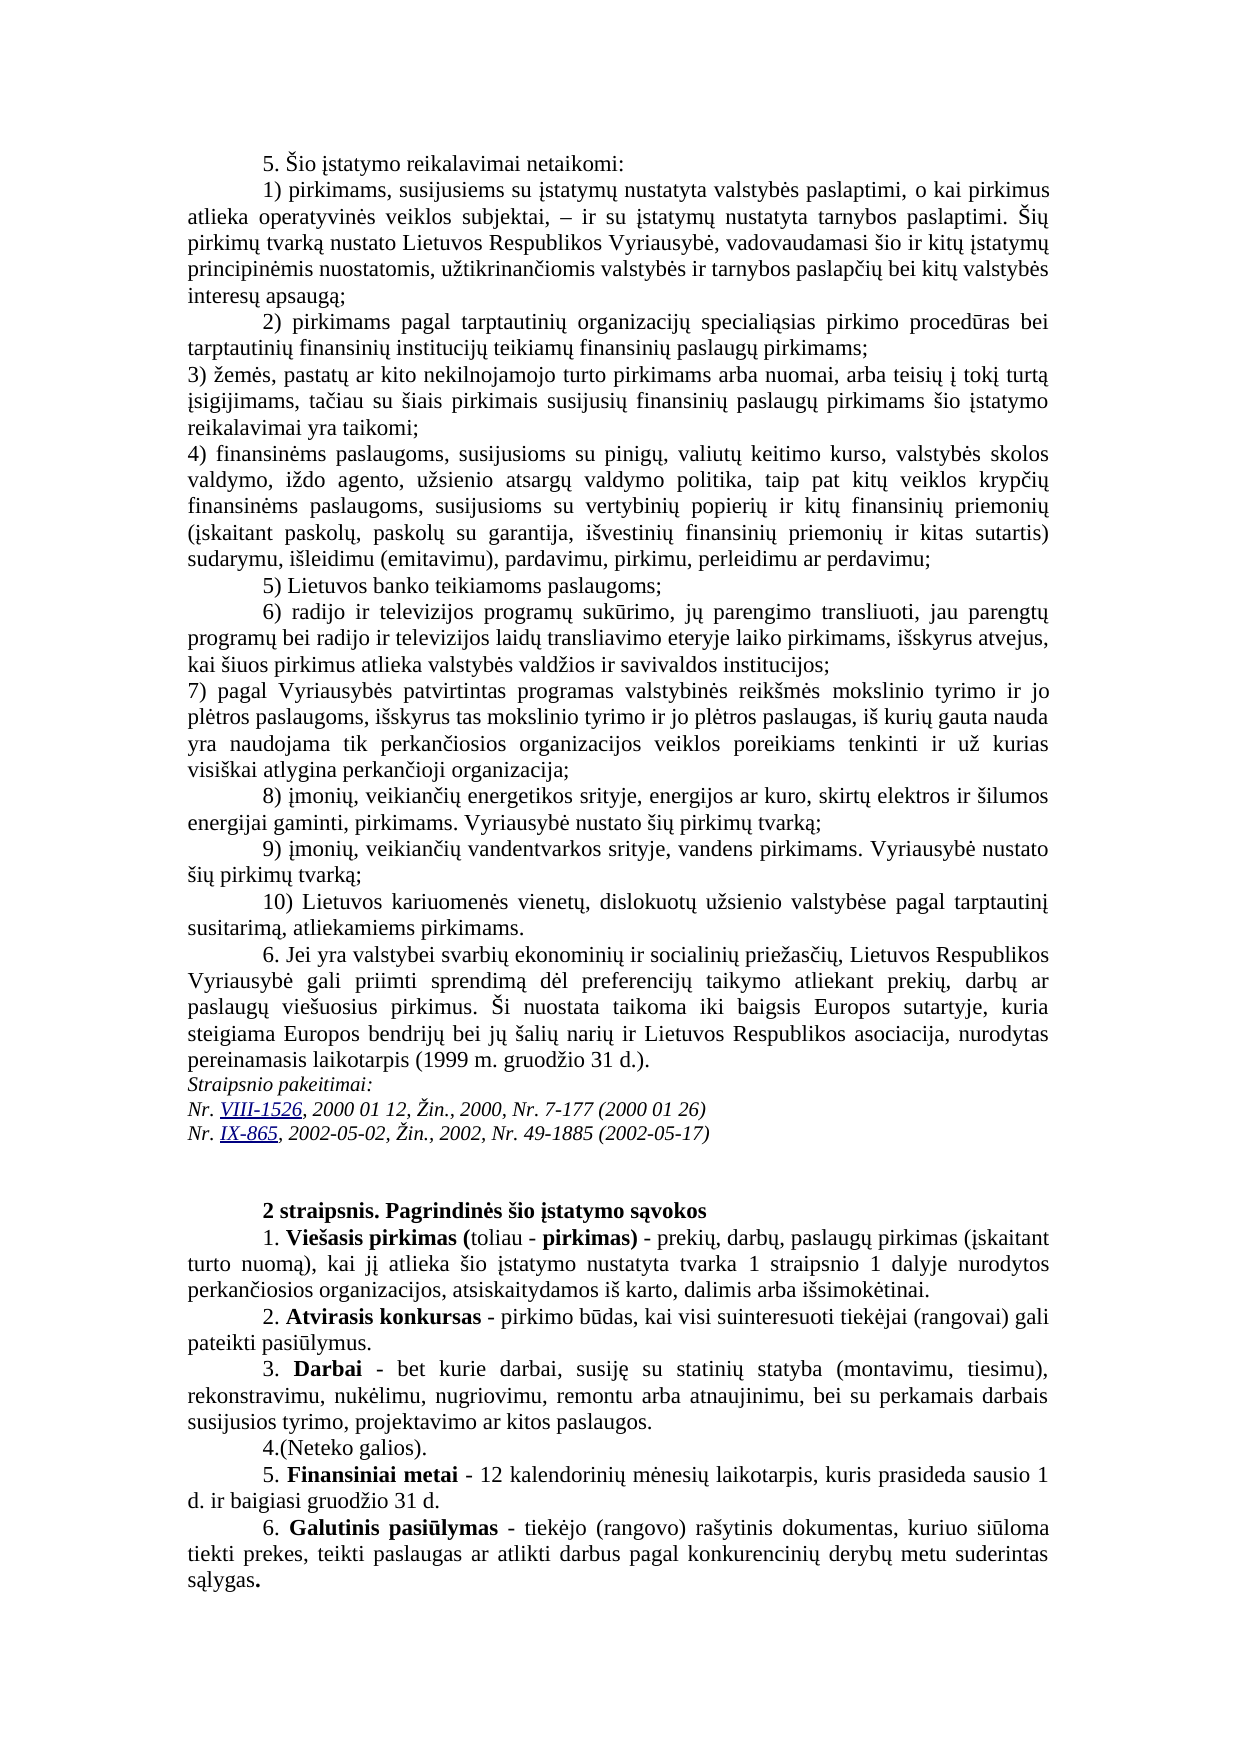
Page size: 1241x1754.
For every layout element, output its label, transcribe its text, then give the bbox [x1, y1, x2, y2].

text 1. Viešasis pirkimas (toliau - pirkimas) - prekių, darbų, paslaugų pirkimas (įskaitant turto nuomą), kai jį atlieka šio įstatymo nustatyta tvarka 1 straipsnio 1 dalyje nurodytos perkančiosios organizacijos, atsiskaitydamos iš karto, dalimis arba išsimokėtinai. [187, 1224, 1050, 1303]
text 2. Atvirasis konkursas - pirkimo būdas, kai visi suinteresuoti tiekėjai (rangovai) gali pateikti pasiūlymus. [187, 1303, 1050, 1355]
text 6) radijo ir televizijos programų sukūrimo, jų parengimo transliuoti, jau parengtų programų bei radijo ir televizijos laidų transliavimo eteryje laiko pirkimams, išskyrus atvejus, kai šiuos pirkimus atlieka valstybės valdžios ir savivaldos institucijos; [187, 598, 1050, 677]
text 8) įmonių, veikiančių energetikos srityje, energijos ar kuro, skirtų elektros ir šilumos energijai gaminti, pirkimams. Vyriausybė nustato šių pirkimų tvarką; [187, 782, 1050, 835]
text 1) pirkimams, susijusiems su įstatymų nustatyta valstybės paslaptimi, o kai pirkimus atlieka operatyvinės veiklos subjektai, – ir su įstatymų nustatyta tarnybos paslaptimi. Šių pirkimų tvarką nustato Lietuvos Respublikos Vyriausybė, vadovaudamasi šio ir kitų įstatymų principinėmis nuostatomis, užtikrinančiomis valstybės ir tarnybos paslapčių bei kitų valstybės interesų apsaugą; [187, 176, 1050, 308]
text 2) pirkimams pagal tarptautinių organizacijų specialiąsias pirkimo procedūras bei tarptautinių finansinių institucijų teikiamų finansinių paslaugų pirkimams; [187, 308, 1050, 361]
text 6. Galutinis pasiūlymas - tiekėjo (rangovo) rašytinis dokumentas, kuriuo siūloma tiekti prekes, teikti paslaugas ar atlikti darbus pagal konkurencinių derybų metu suderintas sąlygas. [187, 1513, 1050, 1593]
text 4.(Neteko galios). [187, 1434, 1050, 1461]
text Straipsnio pakeitimai: [187, 1072, 1050, 1096]
text 5. Finansiniai metai - 12 kalendorinių mėnesių laikotarpis, kuris prasideda sausio 1 d. ir baigiasi gruodžio 31 d. [187, 1461, 1050, 1513]
text 5. Šio įstatymo reikalavimai netaikomi: [187, 150, 1050, 176]
text Nr. IX-865, 2002-05-02, Žin., 2002, Nr. 49-1885 (2002-05-17) [187, 1121, 1050, 1144]
text 6. Jei yra valstybei svarbių ekonominių ir socialinių priežasčių, Lietuvos Respublikos Vyriausybė gali priimti sprendimą dėl preferencijų taikymo atliekant prekių, darbų ar paslaugų viešuosius pirkimus. Ši nuostata taikoma iki baigsis Europos sutartyje, kuria steigiama Europos bendrijų bei jų šalių narių ir Lietuvos Respublikos asociacija, nurodytas pereinamasis laikotarpis (1999 m. gruodžio 31 d.). [187, 941, 1050, 1072]
text Nr. VIII-1526, 2000 01 12, Žin., 2000, Nr. 7-177 (2000 01 26) [187, 1096, 1050, 1121]
text 4) finansinėms paslaugoms, susijusioms su pinigų, valiutų keitimo kurso, valstybės skolos valdymo, iždo agento, užsienio atsargų valdymo politika, taip pat kitų veiklos krypčių finansinėms paslaugoms, susijusioms su vertybinių popierių ir kitų finansinių priemonių (įskaitant paskolų, paskolų su garantija, išvestinių finansinių priemonių ir kitas sutartis) sudarymu, išleidimu (emitavimu), pardavimu, pirkimu, perleidimu ar perdavimu; [187, 440, 1050, 572]
text 7) pagal Vyriausybės patvirtintas programas valstybinės reikšmės mokslinio tyrimo ir jo plėtros paslaugoms, išskyrus tas mokslinio tyrimo ir jo plėtros paslaugas, iš kurių gauta nauda yra naudojama tik perkančiosios organizacijos veiklos poreikiams tenkinti ir už kurias visiškai atlygina perkančioji organizacija; [187, 677, 1050, 782]
text 5) Lietuvos banko teikiamoms paslaugoms; [187, 572, 1050, 598]
text 3. Darbai - bet kurie darbai, susiję su statinių statyba (montavimu, tiesimu), rekonstravimu, nukėlimu, nugriovimu, remontu arba atnaujinimu, bei su perkamais darbais susijusios tyrimo, projektavimo ar kitos paslaugos. [187, 1355, 1050, 1434]
text 2 straipsnis. Pagrindinės šio įstatymo sąvokos [187, 1197, 1050, 1224]
text 10) Lietuvos kariuomenės vienetų, dislokuotų užsienio valstybėse pagal tarptautinį susitarimą, atliekamiems pirkimams. [187, 888, 1050, 941]
text 9) įmonių, veikiančių vandentvarkos srityje, vandens pirkimams. Vyriausybė nustato šių pirkimų tvarką; [187, 835, 1050, 888]
text 3) žemės, pastatų ar kito nekilnojamojo turto pirkimams arba nuomai, arba teisių į tokį turtą įsigijimams, tačiau su šiais pirkimais susijusių finansinių paslaugų pirkimams šio įstatymo reikalavimai yra taikomi; [187, 361, 1050, 440]
